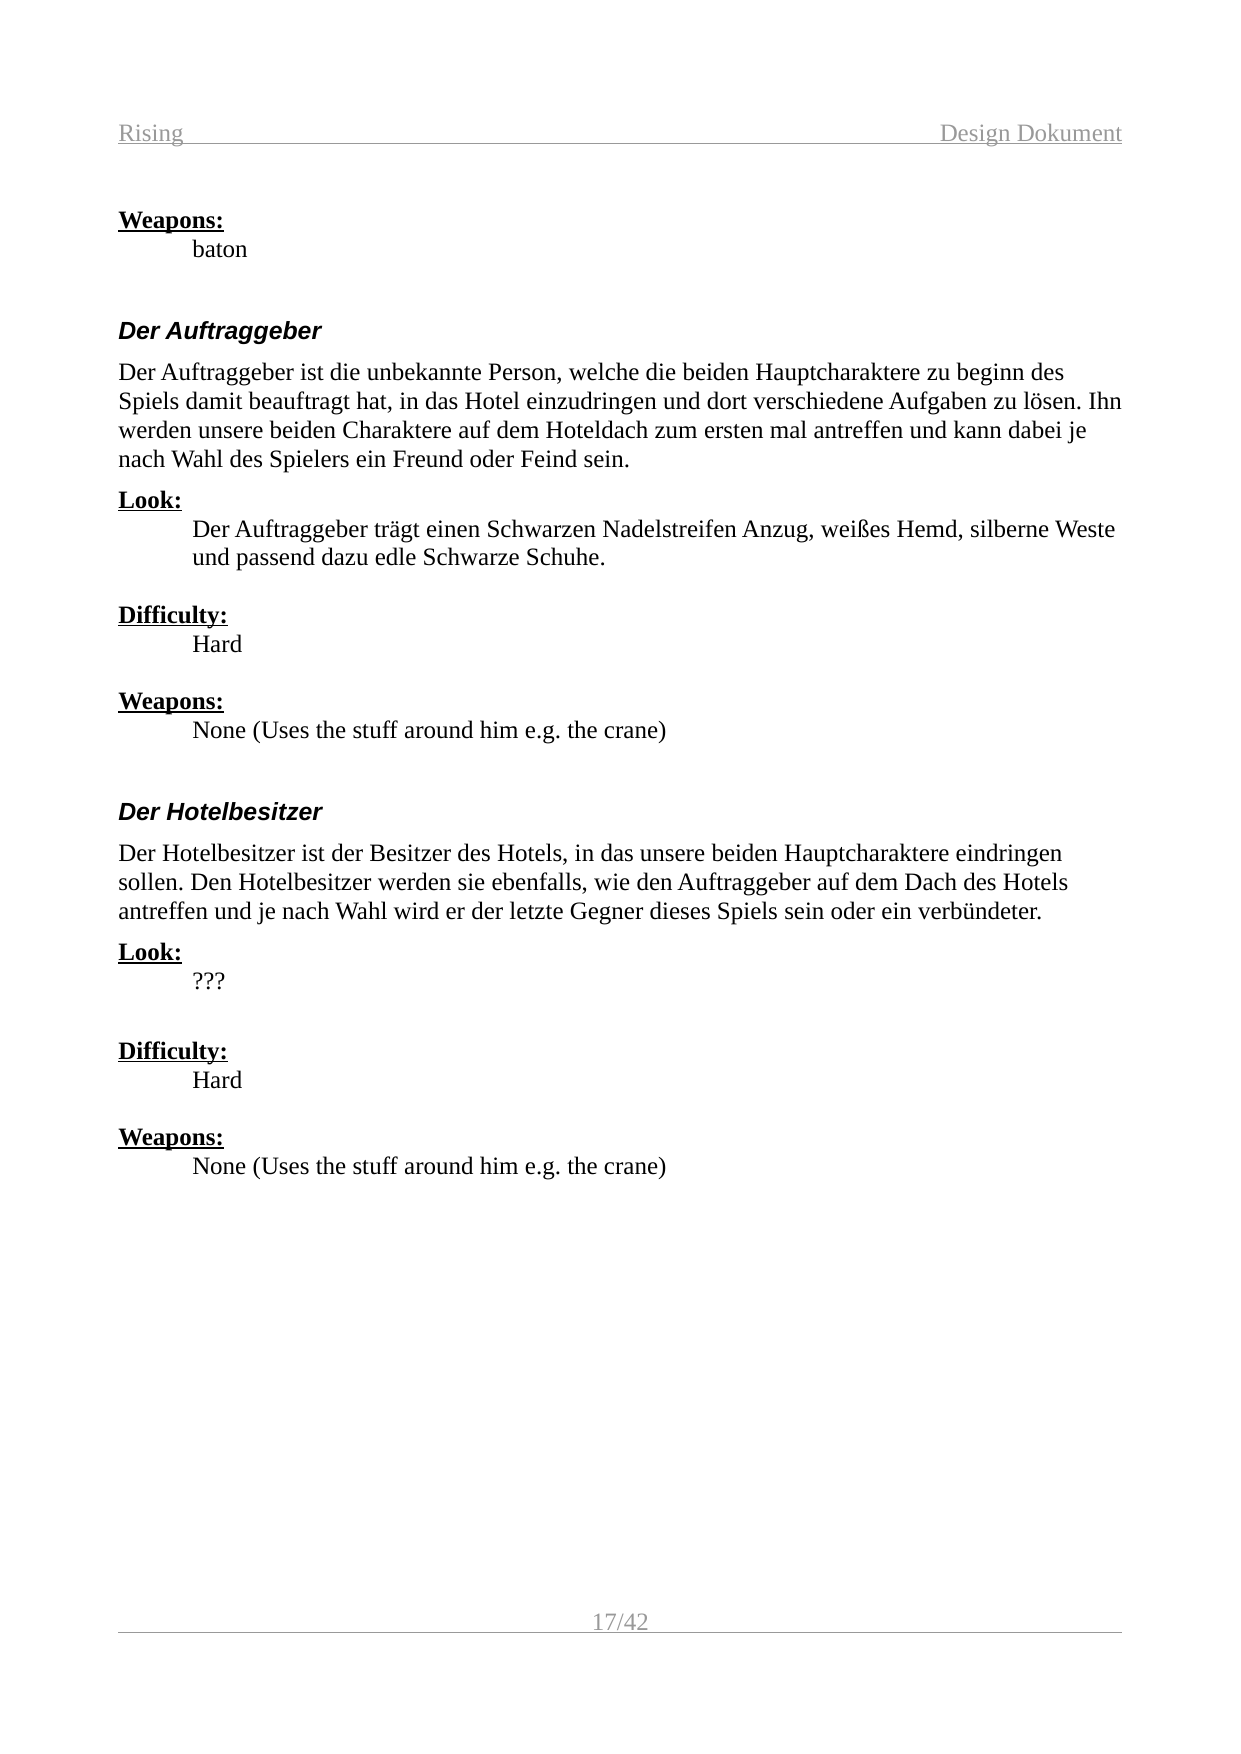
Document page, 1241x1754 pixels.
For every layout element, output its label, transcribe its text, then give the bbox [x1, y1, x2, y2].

text Weapons: [118, 205, 1122, 234]
text Der Auftraggeber trägt einen Schwarzen Nadelstreifen Anzug, weißes Hemd, silberne Weste und passend dazu edle Schwarze Schuhe. [192, 514, 1122, 571]
text None (Uses the stuff around him e.g. the crane) [192, 1151, 1122, 1180]
text ??? [192, 966, 1122, 995]
text Weapons: [118, 1122, 1122, 1151]
text Der Hotelbesitzer ist der Besitzer des Hotels, in das unsere beiden Hauptcharaktere eindringen sollen. Den Hotelbesitzer werden sie ebenfalls, wie den Auftraggeber auf dem Dach des Hotels antreffen und je nach Wahl wird er der letzte Gegner dieses Spiels sein oder ein verbündeter. [118, 838, 1122, 925]
text Der Auftraggeber ist die unbekannte Person, welche die beiden Hauptcharaktere zu beginn des Spiels damit beauftragt hat, in das Hotel einzudringen und dort verschiedene Aufgaben zu lösen. Ihn werden unsere beiden Charaktere auf dem Hoteldach zum ersten mal antreffen und kann dabei je nach Wahl des Spielers ein Freund oder Feind sein. [118, 357, 1122, 472]
text Look: [118, 485, 1122, 514]
text baton [192, 234, 1122, 263]
text Weapons: [118, 686, 1122, 715]
text None (Uses the stuff around him e.g. the crane) [192, 715, 1122, 744]
subtitle Der Auftraggeber [118, 316, 1122, 345]
text Look: [118, 937, 1122, 966]
subtitle Der Hotelbesitzer [118, 797, 1122, 826]
text Hard [192, 629, 1122, 657]
text Difficulty: [118, 1036, 1122, 1065]
text Difficulty: [118, 600, 1122, 629]
text Hard [192, 1065, 1122, 1093]
